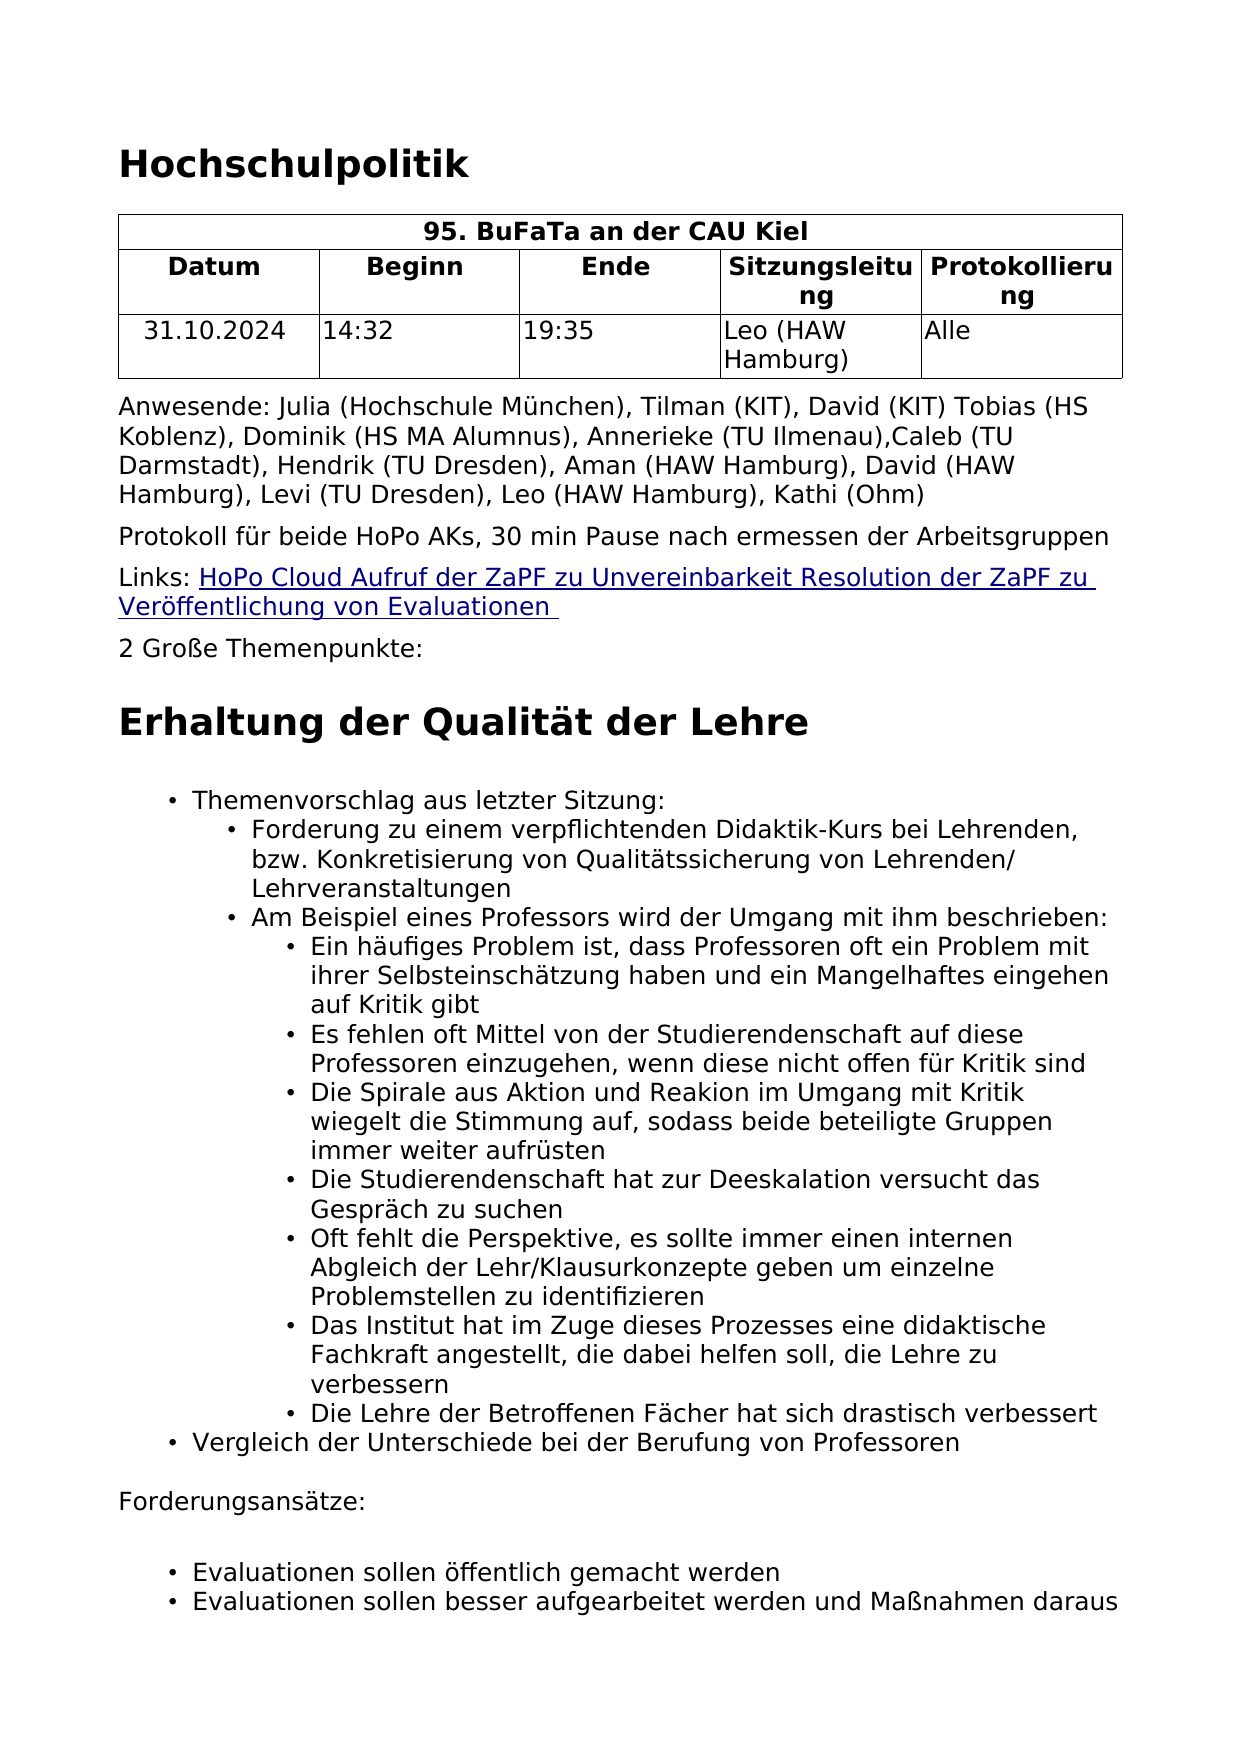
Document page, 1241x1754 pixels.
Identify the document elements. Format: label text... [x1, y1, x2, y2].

list Die Lehre der Betroffenen Fächer hat sich drastisch verbessert [295, 1399, 1122, 1428]
table_cell Leo (HAW Hamburg) [721, 315, 921, 378]
text 2 Große Themenpunkte: [118, 634, 1122, 663]
list Forderung zu einem verpflichtenden Didaktik-Kurs bei Lehrenden, bzw. Konkretisierung von Qualitätssicherung von Lehrenden/ Lehrveranstaltungen [236, 816, 1122, 903]
table_cell 14:32 [320, 315, 519, 378]
table_header 95. BuFaTa an der CAU Kiel [119, 215, 1122, 249]
table_cell Sitzungsleitung [721, 250, 921, 313]
list Es fehlen oft Mittel von der Studierendenschaft auf diese Professoren einzugehen, wenn diese nicht offen für Kritik sind [295, 1020, 1122, 1078]
list Vergleich der Unterschiede bei der Berufung von Professoren [177, 1428, 1122, 1457]
list Evaluationen sollen öffentlich gemacht werden [177, 1558, 1122, 1587]
subtitle Hochschulpolitik [118, 143, 1122, 187]
text Anwesende: Julia (Hochschule München), Tilman (KIT), David (KIT) Tobias (HS Koblenz), Dominik (HS MA Alumnus), Annerieke (TU Ilmenau),Caleb (TU Darmstadt), Hendrik (TU Dresden), Aman (HAW Hamburg), David (HAW Hamburg), Levi (TU Dresden), Leo (HAW Hamburg), Kathi (Ohm) [118, 393, 1122, 509]
list Die Spirale aus Aktion und Reakion im Umgang mit Kritik wiegelt die Stimmung auf, sodass beide beteiligte Gruppen immer weiter aufrüsten [295, 1078, 1122, 1166]
table_cell 31.10.2024 [119, 315, 319, 378]
list Das Institut hat im Zuge dieses Prozesses eine didaktische Fachkraft angestellt, die dabei helfen soll, die Lehre zu verbessern [295, 1312, 1122, 1399]
table_cell Ende [520, 250, 720, 313]
list Am Beispiel eines Professors wird der Umgang mit ihm beschrieben: [236, 903, 1122, 932]
list Evaluationen sollen besser aufgearbeitet werden und Maßnahmen daraus [177, 1587, 1122, 1616]
table_cell 19:35 [520, 315, 720, 378]
table_cell Datum [119, 250, 319, 313]
text Forderungsansätze: [118, 1487, 1122, 1516]
table_cell Beginn [320, 250, 519, 313]
list Ein häufiges Problem ist, dass Professoren oft ein Problem mit ihrer Selbsteinschätzung haben und ein Mangelhaftes eingehen auf Kritik gibt [295, 932, 1122, 1020]
subtitle Erhaltung der Qualität der Lehre [118, 701, 1122, 744]
table_cell Alle [922, 315, 1122, 378]
text Protokoll für beide HoPo AKs, 30 min Pause nach ermessen der Arbeitsgruppen [118, 522, 1122, 551]
list Oft fehlt die Perspektive, es sollte immer einen internen Abgleich der Lehr/Klausurkonzepte geben um einzelne Problemstellen zu identifizieren [295, 1224, 1122, 1312]
text Links: HoPo Cloud Aufruf der ZaPF zu Unvereinbarkeit Resolution der ZaPF zu Veröffentlichung von Evaluationen [118, 563, 1122, 622]
list Themenvorschlag aus letzter Sitzung: [177, 787, 1122, 816]
table_cell Protokollierung [922, 250, 1122, 313]
list Die Studierendenschaft hat zur Deeskalation versucht das Gespräch zu suchen [295, 1166, 1122, 1224]
